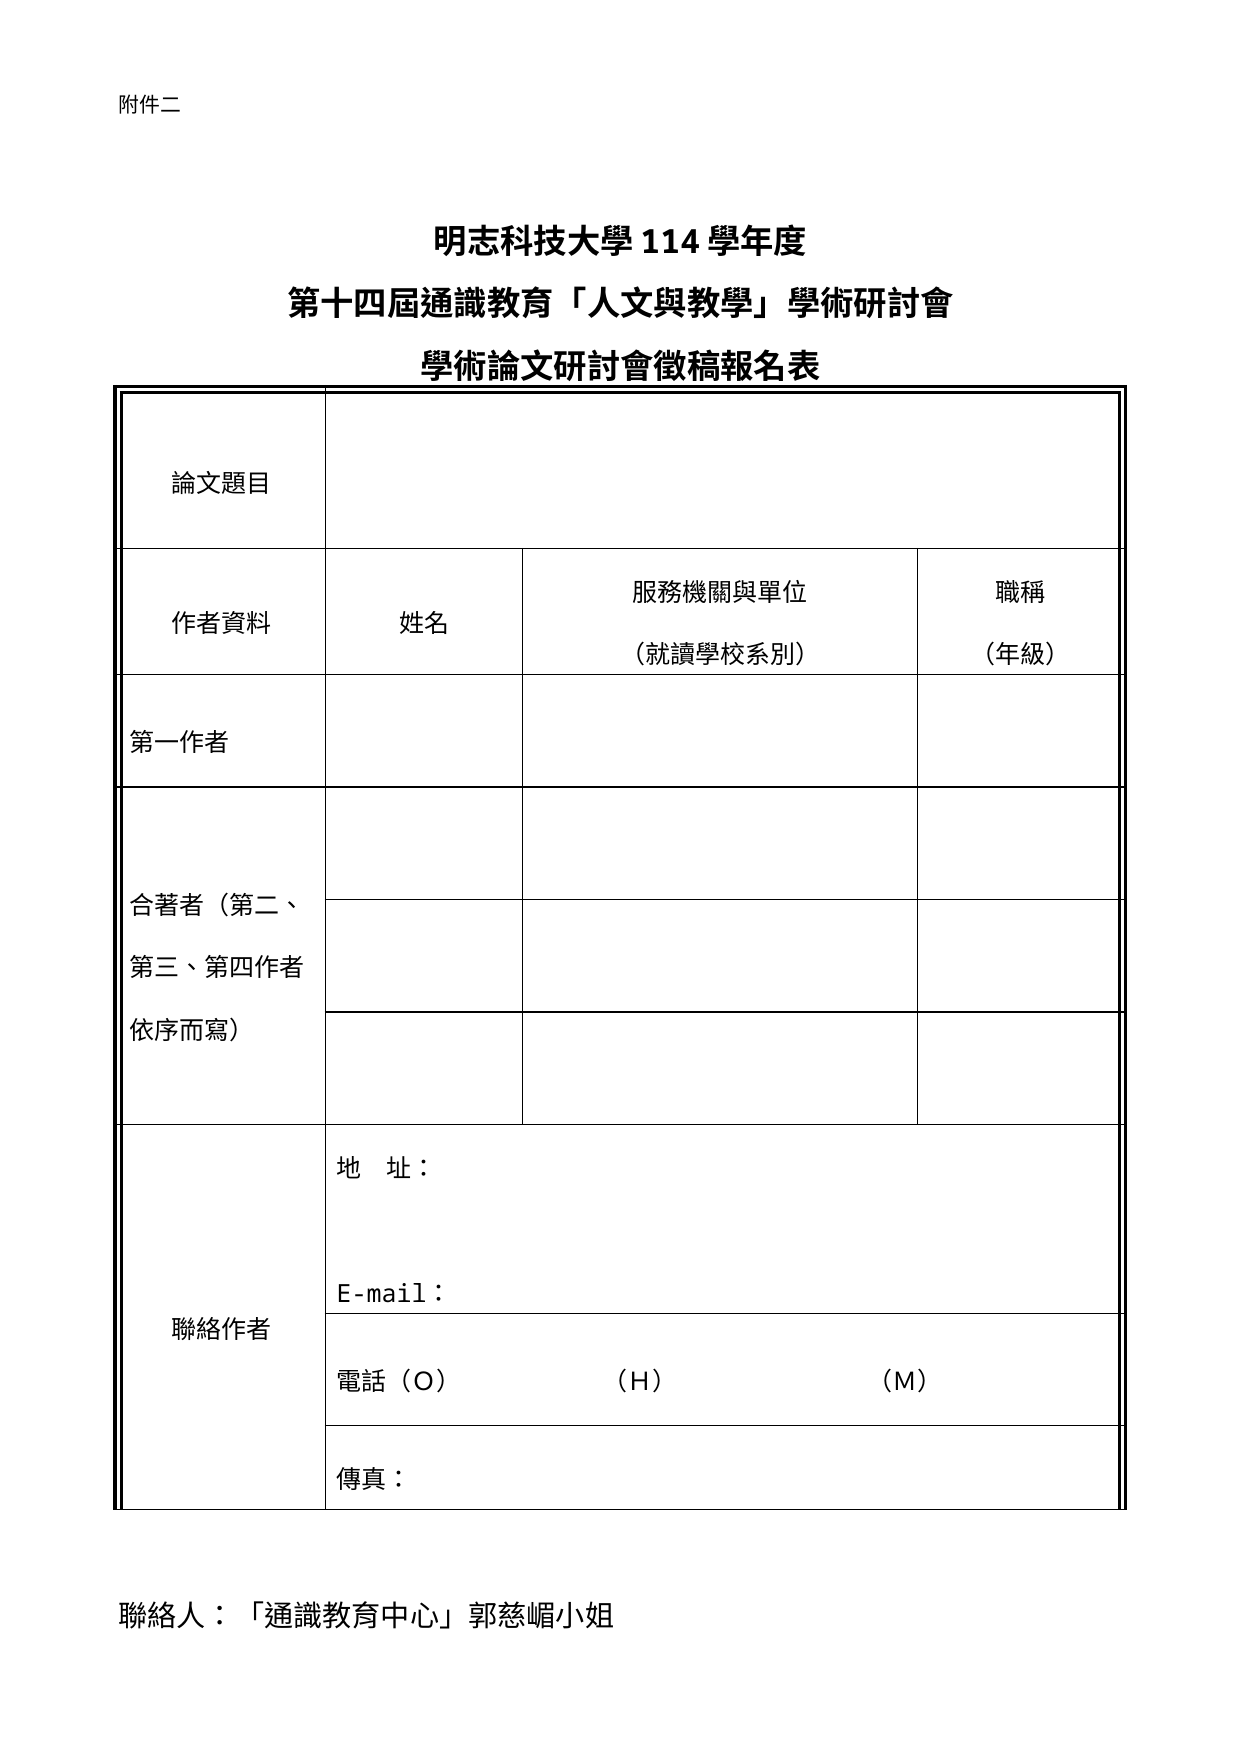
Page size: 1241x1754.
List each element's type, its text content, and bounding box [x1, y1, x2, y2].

text 明志科技大學114學年度 [118, 197, 1122, 260]
table_cell [523, 788, 917, 899]
table_cell 地 址： E-mail： [326, 1125, 1118, 1312]
text 第十四屆通識教育「人文與教學」學術研討會 [118, 260, 1122, 322]
table_cell 電話（Ｏ） [326, 1314, 591, 1425]
text 聯絡人：「通識教育中心」郭慈嵋小姐 [118, 1572, 1122, 1635]
table_cell （Ｈ） [591, 1314, 856, 1425]
table_cell 第一作者 [123, 675, 325, 786]
table_cell 作者資料 [123, 549, 325, 674]
table_cell [326, 900, 522, 1011]
table_cell 職稱 （年級） [918, 549, 1118, 674]
table_cell [523, 1013, 917, 1124]
table_cell （Ｍ） [856, 1314, 1118, 1425]
table_cell [326, 1013, 522, 1124]
table_cell 服務機關與單位 （就讀學校系別） [523, 549, 917, 674]
text 學術論文研討會徵稿報名表 [118, 322, 1122, 385]
table_cell [326, 675, 522, 786]
table_cell [918, 1013, 1118, 1124]
table_cell [523, 900, 917, 1011]
table_cell [523, 675, 917, 786]
table_header 論文題目 [118, 388, 325, 548]
table_cell [918, 788, 1118, 899]
table_cell [918, 900, 1118, 1011]
table_cell 合著者（第二、第三、第四作者依序而寫） [123, 788, 325, 1124]
table_cell 傳真： [326, 1426, 1118, 1509]
table_header [326, 388, 1122, 548]
table_cell 聯絡作者 [123, 1125, 325, 1509]
table_cell [918, 675, 1118, 786]
table_header [326, 394, 1118, 548]
table_cell 姓名 [326, 549, 522, 674]
table_cell [326, 788, 522, 899]
